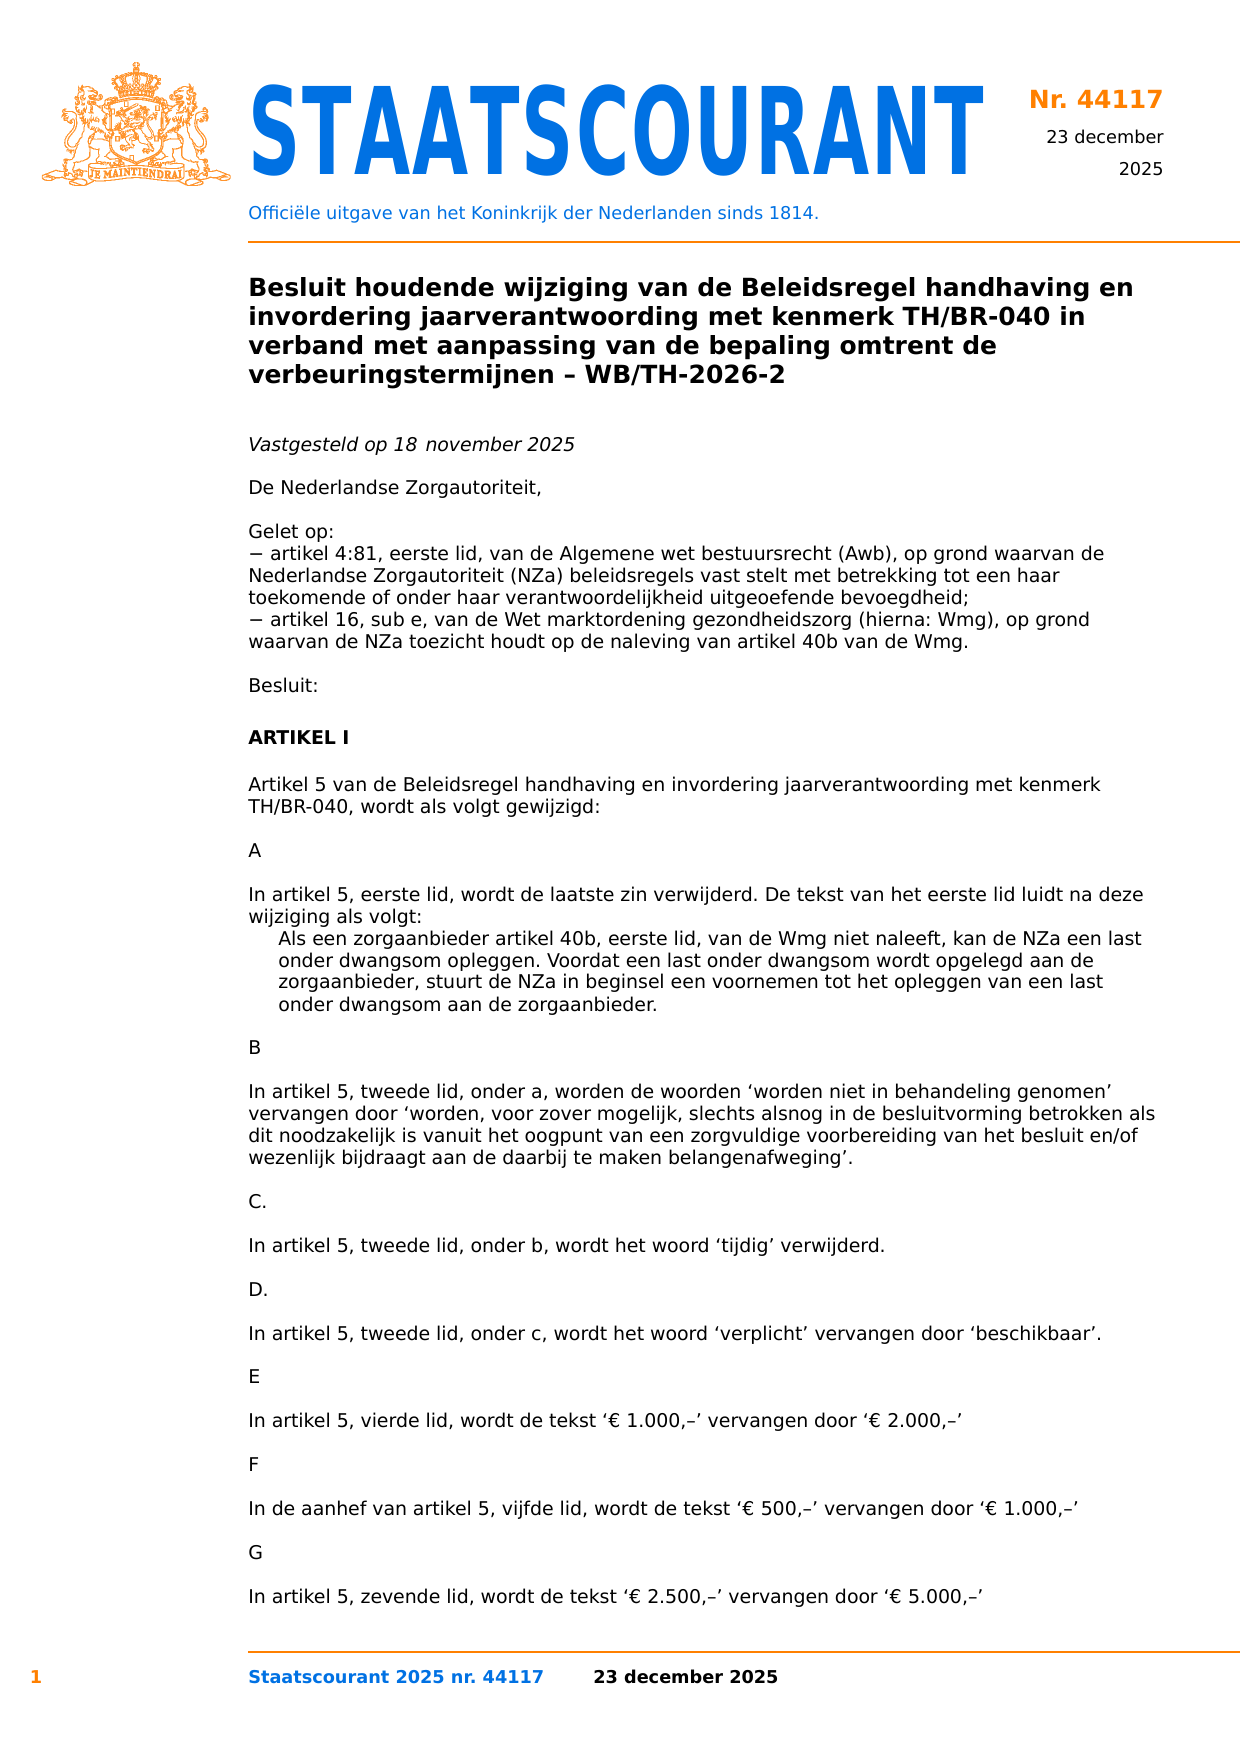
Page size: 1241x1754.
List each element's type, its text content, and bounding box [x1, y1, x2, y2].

text De Nederlandse Zorgautoriteit, [248, 477, 1163, 499]
text In artikel 5, zevende lid, wordt de tekst ‘€ 2.500,–’ vervangen door ‘€ 5.000,–’ [248, 1586, 1163, 1608]
table_header [25, 62, 248, 241]
subtitle ARTIKEL I [248, 727, 1163, 749]
text In artikel 5, tweede lid, onder a, worden de woorden ‘worden niet in behandeling genomen’ vervangen door ‘worden, voor zover mogelijk, slechts alsnog in de besluitvorming betrokken als dit noodzakelijk is vanuit het oogpunt van een zorgvuldige voorbereiding van het besluit en/of wezenlijk bijdraagt aan de daarbij te maken belangenafweging’. [248, 1081, 1163, 1169]
text C. [248, 1191, 1163, 1213]
text In de aanhef van artikel 5, vijfde lid, wordt de tekst ‘€ 500,–’ vervangen door ‘€ 1.000,–’ [248, 1498, 1163, 1520]
text In artikel 5, tweede lid, onder c, wordt het woord ‘verplicht’ vervangen door ‘beschikbaar’. [248, 1322, 1163, 1344]
subtitle Besluit houdende wijziging van de Beleidsregel handhaving en invordering jaarverantwoording met kenmerk TH/BR-040 in verband met aanpassing van de bepaling omtrent de verbeuringstermijnen – WB/TH-2026-2 [248, 273, 1163, 390]
table_header STAATSCOURANT [248, 62, 998, 203]
text Artikel 5 van de Beleidsregel handhaving en invordering jaarverantwoording met kenmerk TH/BR-040, wordt als volgt gewijzigd: [248, 774, 1163, 818]
text G [248, 1542, 1163, 1564]
table_header Nr. 44117 [998, 62, 1240, 121]
text Als een zorgaanbieder artikel 40b, eerste lid, van de Wmg niet naleeft, kan de NZa een last onder dwangsom opleggen. Voordat een last onder dwangsom wordt opgelegd aan de zorgaanbieder, stuurt de NZa in beginsel een voornemen tot het opleggen van een last onder dwangsom aan de zorgaanbieder. [278, 927, 1163, 1015]
text A [248, 840, 1163, 862]
picture [41, 62, 231, 186]
text − artikel 4:81, eerste lid, van de Algemene wet bestuursrecht (Awb), op grond waarvan de Nederlandse Zorgautoriteit (NZa) beleidsregels vast stelt met betrekking tot een haar toekomende of onder haar verantwoordelijkheid uitgeoefende bevoegdheid; [248, 543, 1163, 609]
text E [248, 1366, 1163, 1388]
table_cell 23 december [998, 121, 1240, 153]
text Vastgesteld op 18 november 2025 [248, 433, 1163, 455]
text F [248, 1454, 1163, 1476]
text Gelet op: [248, 521, 1163, 543]
text B [248, 1037, 1163, 1059]
text In artikel 5, tweede lid, onder b, wordt het woord ‘tijdig’ verwijderd. [248, 1235, 1163, 1257]
text Besluit: [248, 675, 1163, 697]
text In artikel 5, vierde lid, wordt de tekst ‘€ 1.000,–’ vervangen door ‘€ 2.000,–’ [248, 1410, 1163, 1432]
table_cell Officiële uitgave van het Koninkrijk der Nederlanden sinds 1814. [248, 203, 1240, 241]
text In artikel 5, eerste lid, wordt de laatste zin verwijderd. De tekst van het eerste lid luidt na deze wijziging als volgt: [248, 883, 1163, 927]
text D. [248, 1279, 1163, 1301]
table_cell 2025 [998, 153, 1240, 203]
text − artikel 16, sub e, van de Wet marktordening gezondheidszorg (hierna: Wmg), op grond waarvan de NZa toezicht houdt op de naleving van artikel 40b van de Wmg. [248, 609, 1163, 653]
